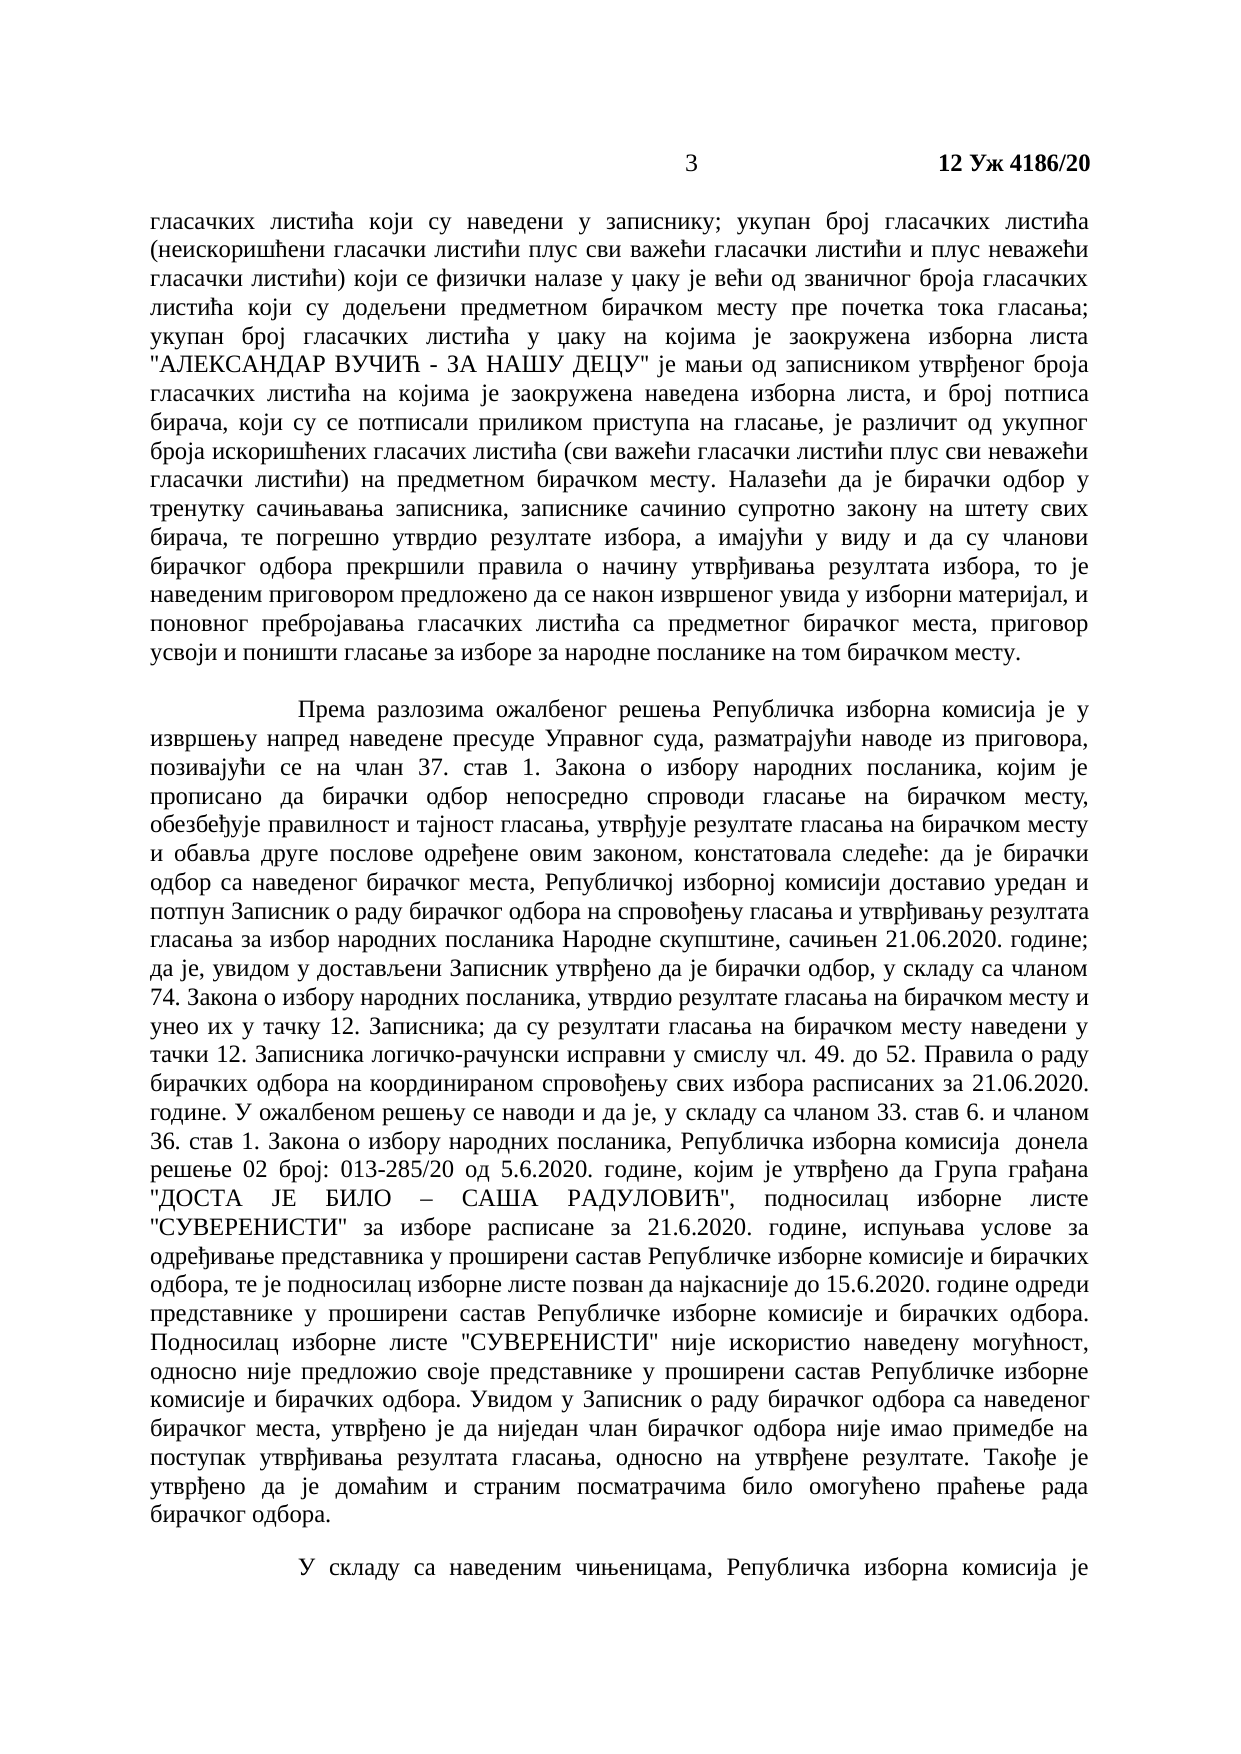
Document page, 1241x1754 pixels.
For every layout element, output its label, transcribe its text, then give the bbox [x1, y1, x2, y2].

text У складу са наведеним чињеницама, Републичка изборна комисија је [150, 1552, 1090, 1581]
text гласачких листића који су наведени у записнику; укупан број гласачких листића (неискоришћени гласачки листићи плус сви важећи гласачки листићи и плус неважећи гласачки листићи) који се физички налазе у џаку је већи од званичног броја гласачких листића који су додељени предметном бирачком месту пре почетка тока гласања; укупан број гласачких листића у џаку на којима је заокружена изборна листа ''АЛЕКСАНДАР ВУЧИЋ - ЗА НАШУ ДЕЦУ'' је мањи од записником утврђеног броја гласачких листића на којима је заокружена наведена изборна листа, и број потписа бирача, који су се потписали приликом приступа на гласање, је различит од укупног броја искоришћених гласачих листића (сви важећи гласачки листићи плус сви неважећи гласачки листићи) на предметном бирачком месту. Налазећи да је бирачки одбор у тренутку сачињавања записника, записнике сачинио супротно закону на штету свих бирача, те погрешно утврдио резултате избора, а имајући у виду и да су чланови бирачког одбора прекршили правила о начину утврђивања резултата избора, то је наведеним приговором предложено да се након извршеног увида у изборни материјал, и поновног пребројавања гласачких листића са предметног бирачког места, приговор усвоји и поништи гласање за изборе за народне посланике на том бирачком месту. [150, 206, 1090, 666]
text Према разлозима ожалбеног решења Републичка изборна комисија је у извршењу напред наведене пресуде Управног суда, разматрајући наводе из приговора, позивајући се на члан 37. став 1. Закона о избору народних посланика, којим је прописано да бирачки одбор непосредно спроводи гласање на бирачком месту, обезбеђује правилност и тајност гласања, утврђује резултате гласања на бирачком месту и обавља друге послове одређене овим законом, констатовала следеће: да је бирачки одбор са наведеног бирачког места, Републичкој изборној комисији доставио уредан и потпун Записник о раду бирачког одбора на спровођењу гласања и утврђивању резултата гласања за избор народних посланика Народне скупштине, сачињен 21.06.2020. године; да је, увидом у достављени Записник утврђено да је бирачки одбор, у складу са чланом 74. Закона о избору народних посланика, утврдио резултате гласања на бирачком месту и унео их у тачку 12. Записника; да су резултати гласања на бирачком месту наведени у тачки 12. Записника логичко-рачунски исправни у смислу чл. 49. до 52. Правила о раду бирачких одбора на координираном спровођењу свих избора расписаних за 21.06.2020. године. У ожалбеном решењу се наводи и да је, у складу са чланом 33. став 6. и чланом 36. став 1. Закона о избору народних посланика, Републичка изборна комисија донела решење 02 број: 013-285/20 од 5.6.2020. године, којим је утврђено да Група грађана ''ДОСТА ЈЕ БИЛО – САША РАДУЛОВИЋ'', подносилац изборне листе ''СУВЕРЕНИСТИ'' за изборе расписане за 21.6.2020. године, испуњава услове за одређивање представника у проширени састав Републичке изборне комисије и бирачких одбора, те је подносилац изборне листе позван да најкасније до 15.6.2020. године одреди представнике у проширени састав Републичке изборне комисије и бирачких одбора. Подносилац изборне листе ''СУВЕРЕНИСТИ'' није искористио наведену могућност, односно није предложио своје представнике у проширени састав Републичке изборне комисије и бирачких одбора. Увидом у Записник о раду бирачког одбора са наведеног бирачког места, утврђено је да ниједан члан бирачког одбора није имао примедбе на поступак утврђивања резултата гласања, односно на утврђене резултате. Такође је утврђено да је домаћим и страним посматрачима било омогућено праћење рада бирачког одбора. [150, 694, 1090, 1528]
